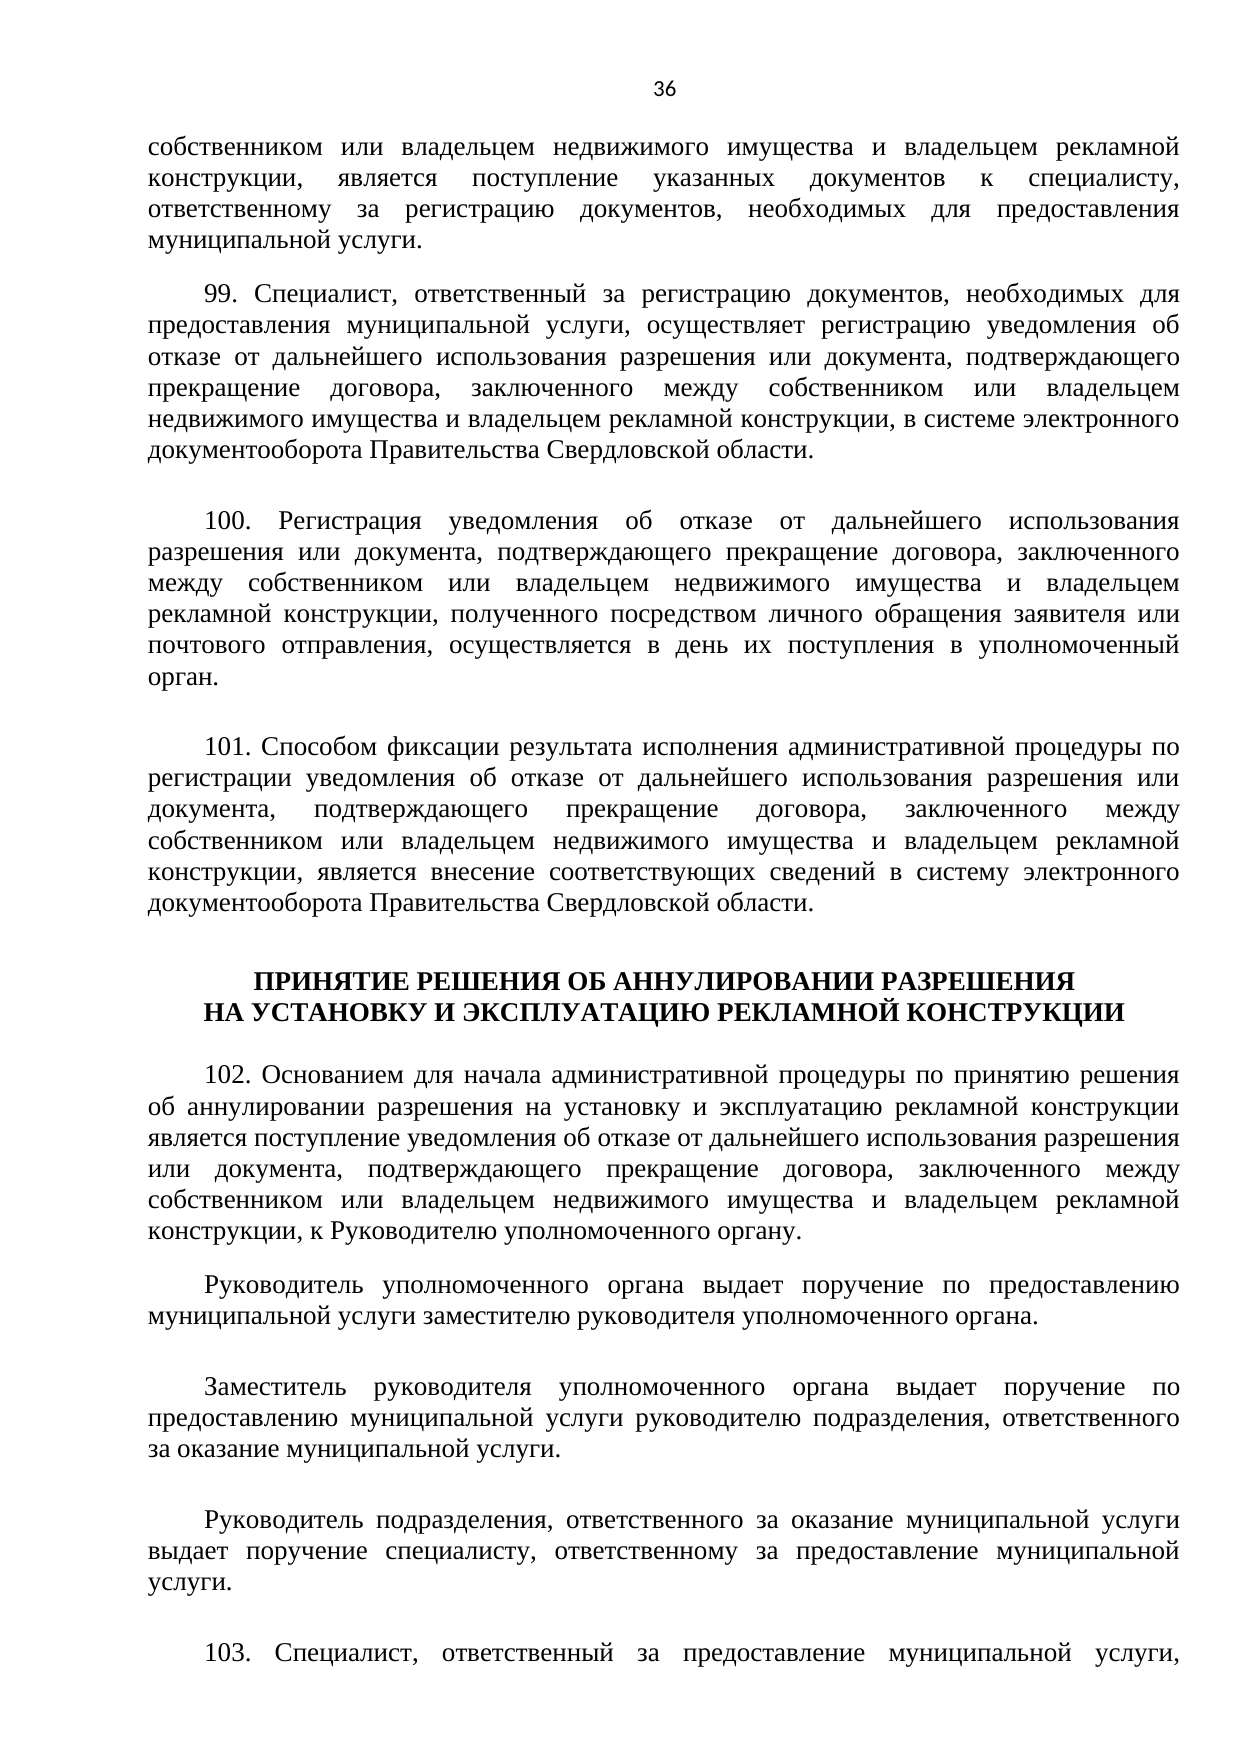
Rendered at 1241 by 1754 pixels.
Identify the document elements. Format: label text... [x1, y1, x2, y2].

text Заместитель руководителя уполномоченного органа выдает поручение по предоставлению муниципальной услуги руководителю подразделения, ответственного за оказание муниципальной услуги. [148, 1370, 1181, 1463]
text 101. Способом фиксации результата исполнения административной процедуры по регистрации уведомления об отказе от дальнейшего использования разрешения или документа, подтверждающего прекращение договора, заключенного между собственником или владельцем недвижимого имущества и владельцем рекламной конструкции, является внесение соответствующих сведений в систему электронного документооборота Правительства Свердловской области. [148, 730, 1181, 917]
text Руководитель уполномоченного органа выдает поручение по предоставлению муниципальной услуги заместителю руководителя уполномоченного органа. [148, 1268, 1181, 1331]
text 103. Специалист, ответственный за предоставление муниципальной услуги, [148, 1636, 1181, 1667]
text собственником или владельцем недвижимого имущества и владельцем рекламной конструкции, является поступление указанных документов к специалисту, ответственному за регистрацию документов, необходимых для предоставления муниципальной услуги. [148, 130, 1181, 254]
text Руководитель подразделения, ответственного за оказание муниципальной услуги выдает поручение специалисту, ответственному за предоставление муниципальной услуги. [148, 1503, 1181, 1597]
title ПРИНЯТИЕ РЕШЕНИЯ ОБ АННУЛИРОВАНИИ РАЗРЕШЕНИЯ [148, 965, 1181, 996]
text 102. Основанием для начала административной процедуры по принятию решения об аннулировании разрешения на установку и эксплуатацию рекламной конструкции является поступление уведомления об отказе от дальнейшего использования разрешения или документа, подтверждающего прекращение договора, заключенного между собственником или владельцем недвижимого имущества и владельцем рекламной конструкции, к Руководителю уполномоченного органу. [148, 1058, 1181, 1245]
title НА УСТАНОВКУ И ЭКСПЛУАТАЦИЮ РЕКЛАМНОЙ КОНСТРУКЦИИ [148, 996, 1181, 1027]
text 99. Специалист, ответственный за регистрацию документов, необходимых для предоставления муниципальной услуги, осуществляет регистрацию уведомления об отказе от дальнейшего использования разрешения или документа, подтверждающего прекращение договора, заключенного между собственником или владельцем недвижимого имущества и владельцем рекламной конструкции, в системе электронного документооборота Правительства Свердловской области. [148, 277, 1181, 464]
text 100. Регистрация уведомления об отказе от дальнейшего использования разрешения или документа, подтверждающего прекращение договора, заключенного между собственником или владельцем недвижимого имущества и владельцем рекламной конструкции, полученного посредством личного обращения заявителя или почтового отправления, осуществляется в день их поступления в уполномоченный орган. [148, 504, 1181, 691]
